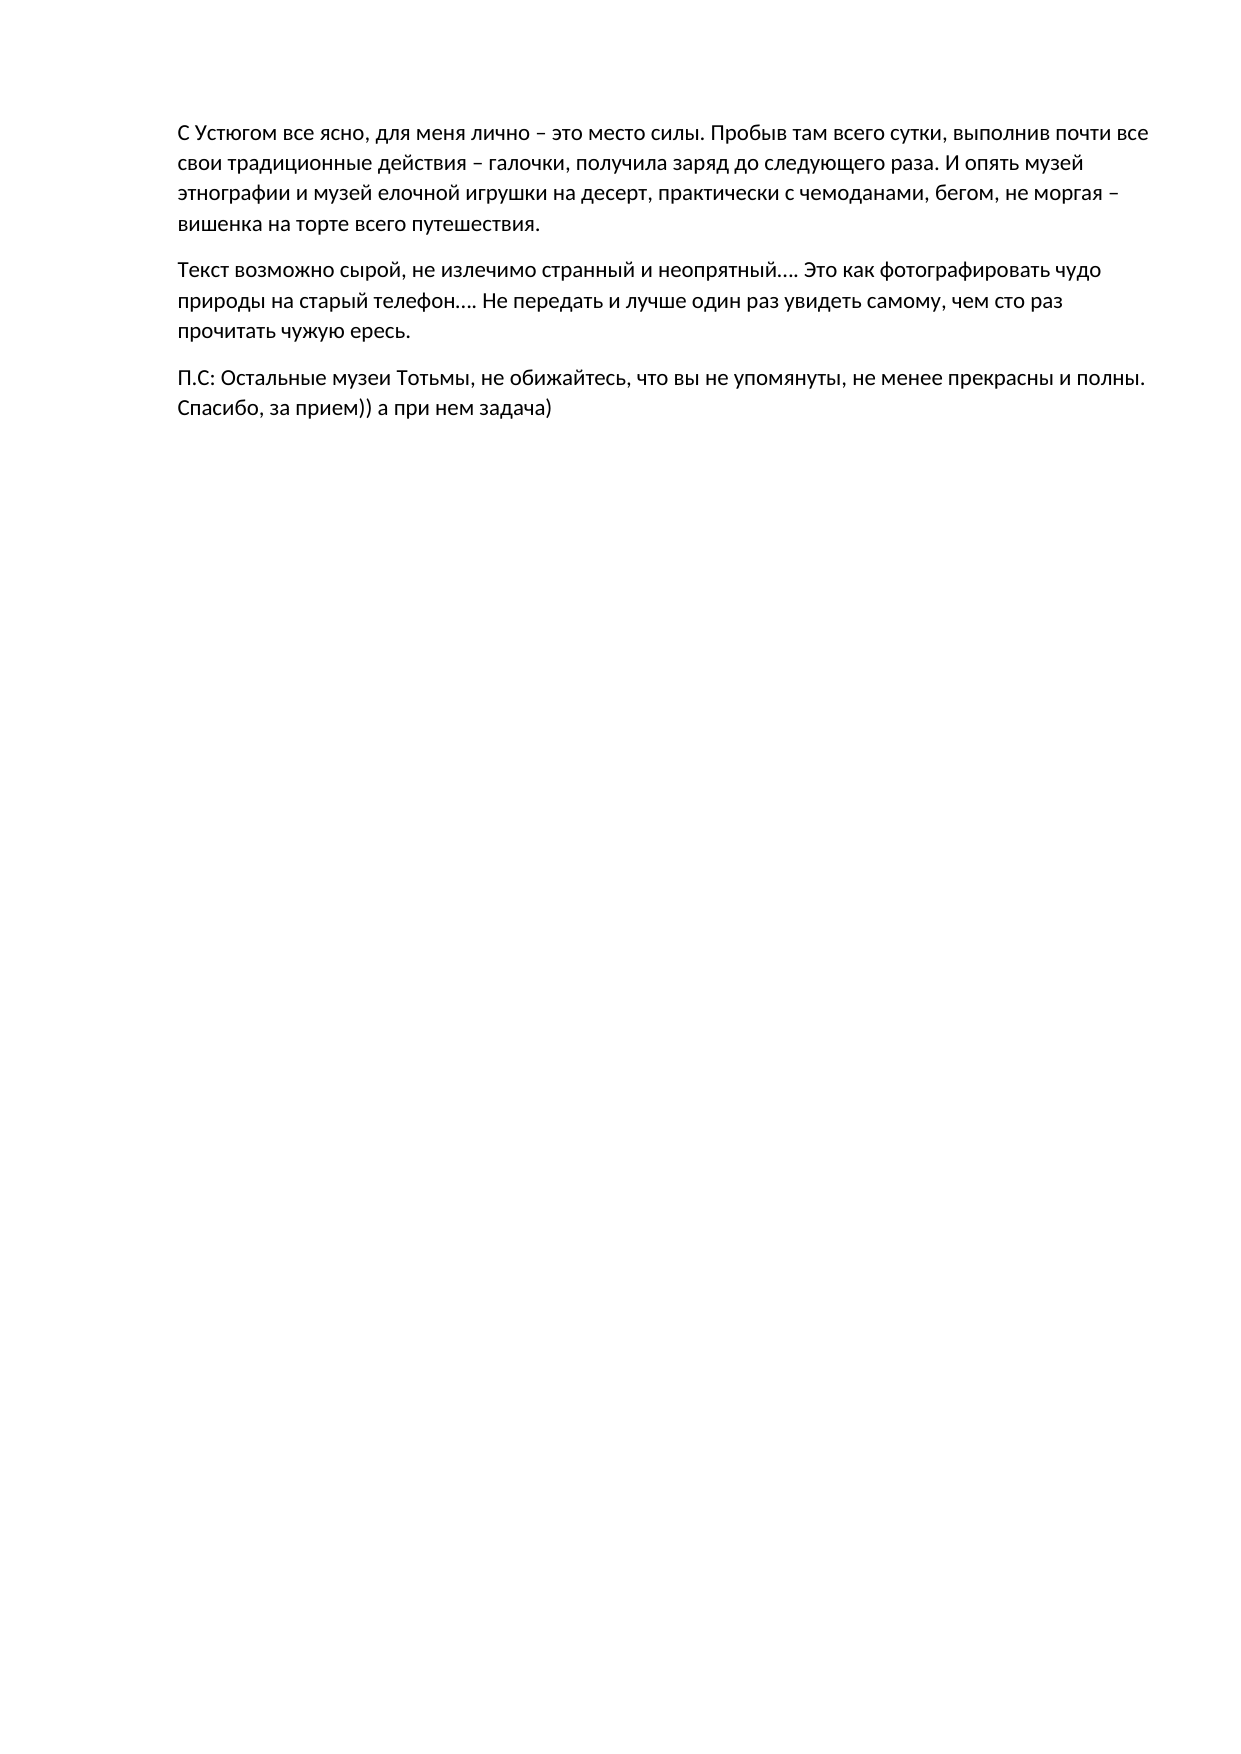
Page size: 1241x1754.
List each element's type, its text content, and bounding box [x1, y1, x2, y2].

text Текст возможно сырой, не излечимо странный и неопрятный…. Это как фотографировать чудо природы на старый телефон…. Не передать и лучше один раз увидеть самому, чем сто раз прочитать чужую ересь. [177, 256, 1152, 344]
text С Устюгом все ясно, для меня лично – это место силы. Пробыв там всего сутки, выполнив почти все свои традиционные действия – галочки, получила заряд до следующего раза. И опять музей этнографии и музей елочной игрушки на десерт, практически с чемоданами, бегом, не моргая – вишенка на торте всего путешествия. [177, 118, 1152, 237]
text П.С: Остальные музеи Тотьмы, не обижайтесь, что вы не упомянуты, не менее прекрасны и полны. Спасибо, за прием)) а при нем задача) [177, 363, 1152, 421]
